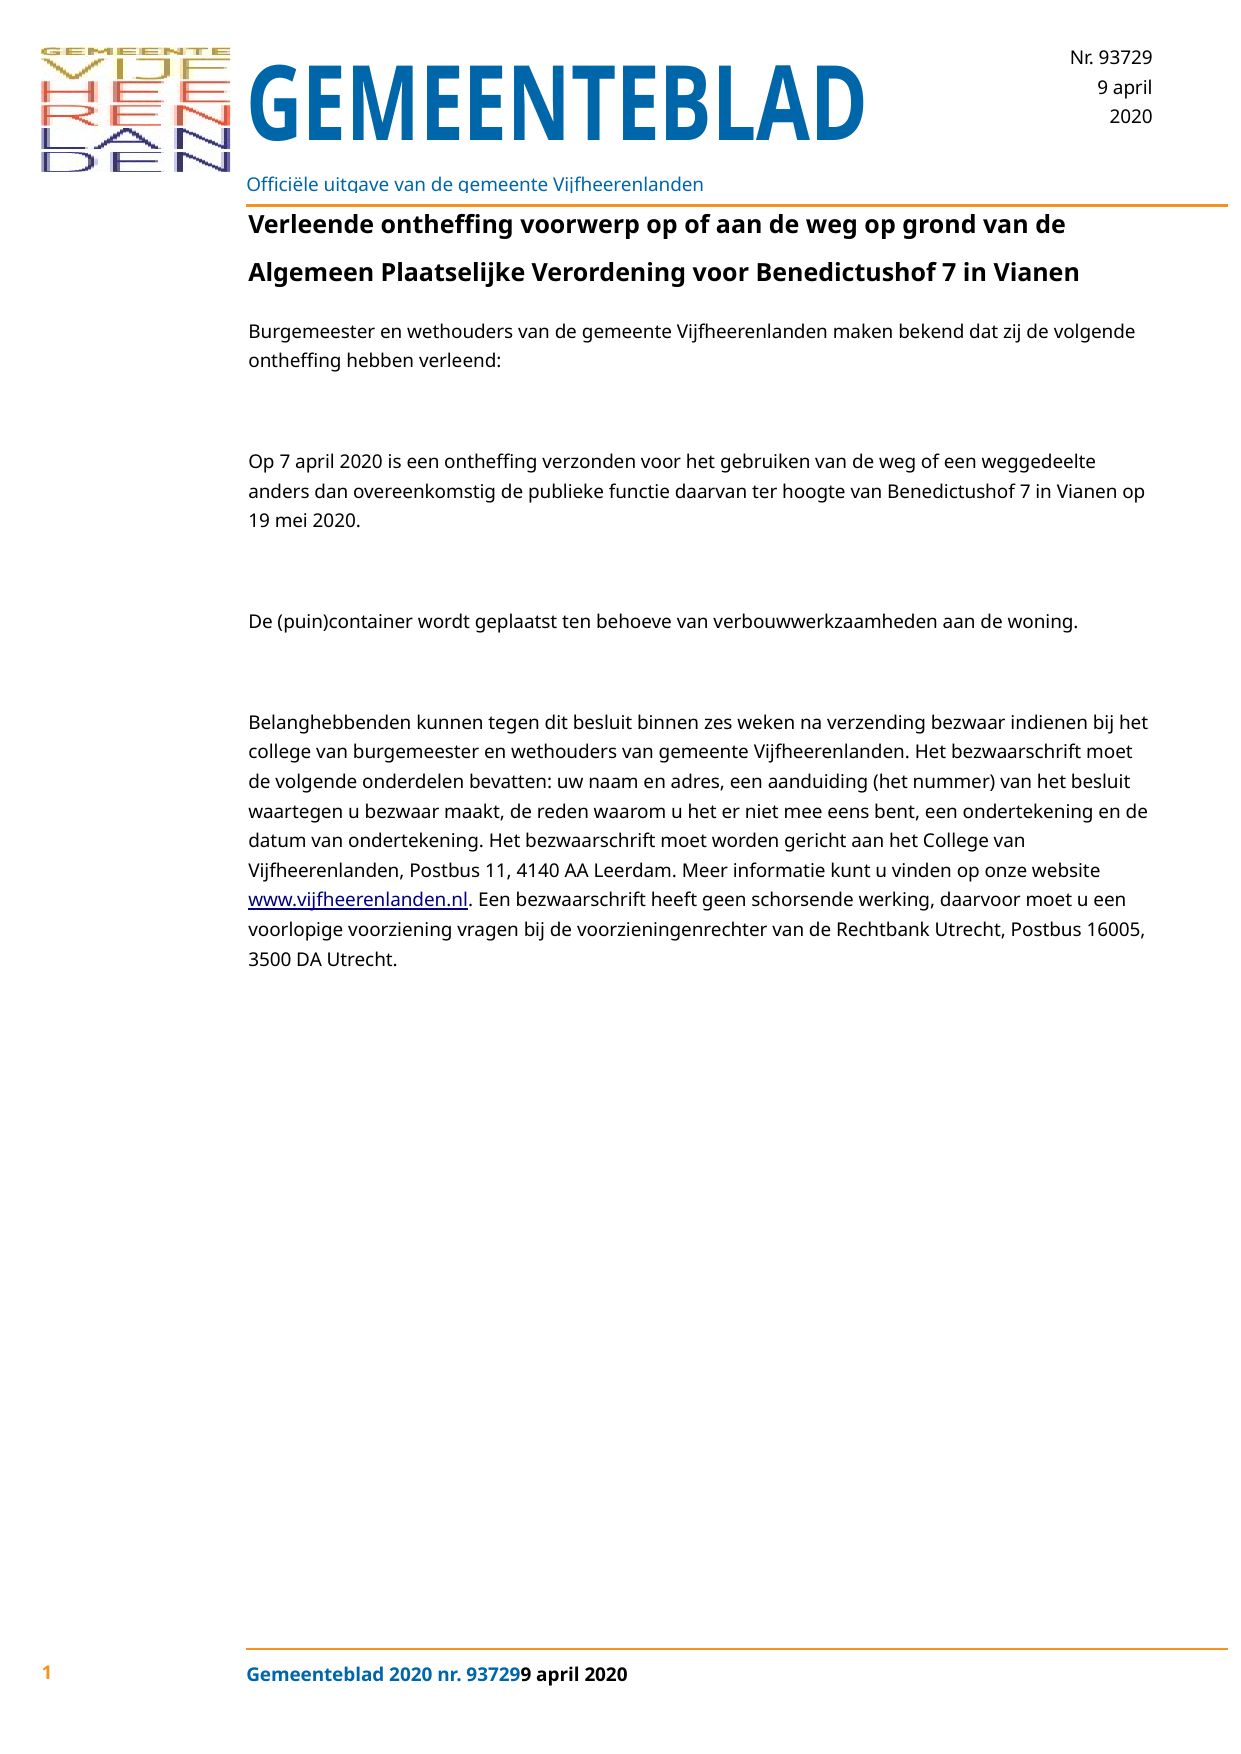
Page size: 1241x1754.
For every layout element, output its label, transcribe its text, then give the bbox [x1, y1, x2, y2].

text Burgemeester en wethouders van de gemeente Vijfheerenlanden maken bekend dat zij de volgende ontheffing hebben verleend: [248, 318, 1152, 373]
text Op 7 april 2020 is een ontheffing verzonden voor het gebruiken van de weg of een weggedeelte anders dan overeenkomstig de publieke functie daarvan ter hoogte van Benedictushof 7 in Vianen op 19 mei 2020. [248, 448, 1152, 533]
text Belanghebbenden kunnen tegen dit besluit binnen zes weken na verzending bezwaar indienen bij het college van burgemeester en wethouders van gemeente Vijfheerenlanden. Het bezwaarschrift moet de volgende onderdelen bevatten: uw naam en adres, een aanduiding (het nummer) van het besluit waartegen u bezwaar maakt, de reden waarom u het er niet mee eens bent, een ondertekening en de datum van ondertekening. Het bezwaarschrift moet worden gericht aan het College van Vijfheerenlanden, Postbus 11, 4140 AA Leerdam. Meer informatie kunt u vinden op onze website www.vijfheerenlanden.nl. Een bezwaarschrift heeft geen schorsende werking, daarvoor moet u een voorlopige voorziening vragen bij de voorzieningenrechter van de Rechtbank Utrecht, Postbus 16005, 3500 DA Utrecht. [248, 709, 1152, 972]
text De (puin)container wordt geplaatst ten behoeve van verbouwwerkzaamheden aan de woning. [248, 608, 1152, 634]
picture [41, 47, 231, 172]
text Verleende ontheffing voorwerp op of aan de weg op grond van de Algemeen Plaatselijke Verordening voor Benedictushof 7 in Vianen [248, 207, 1152, 288]
